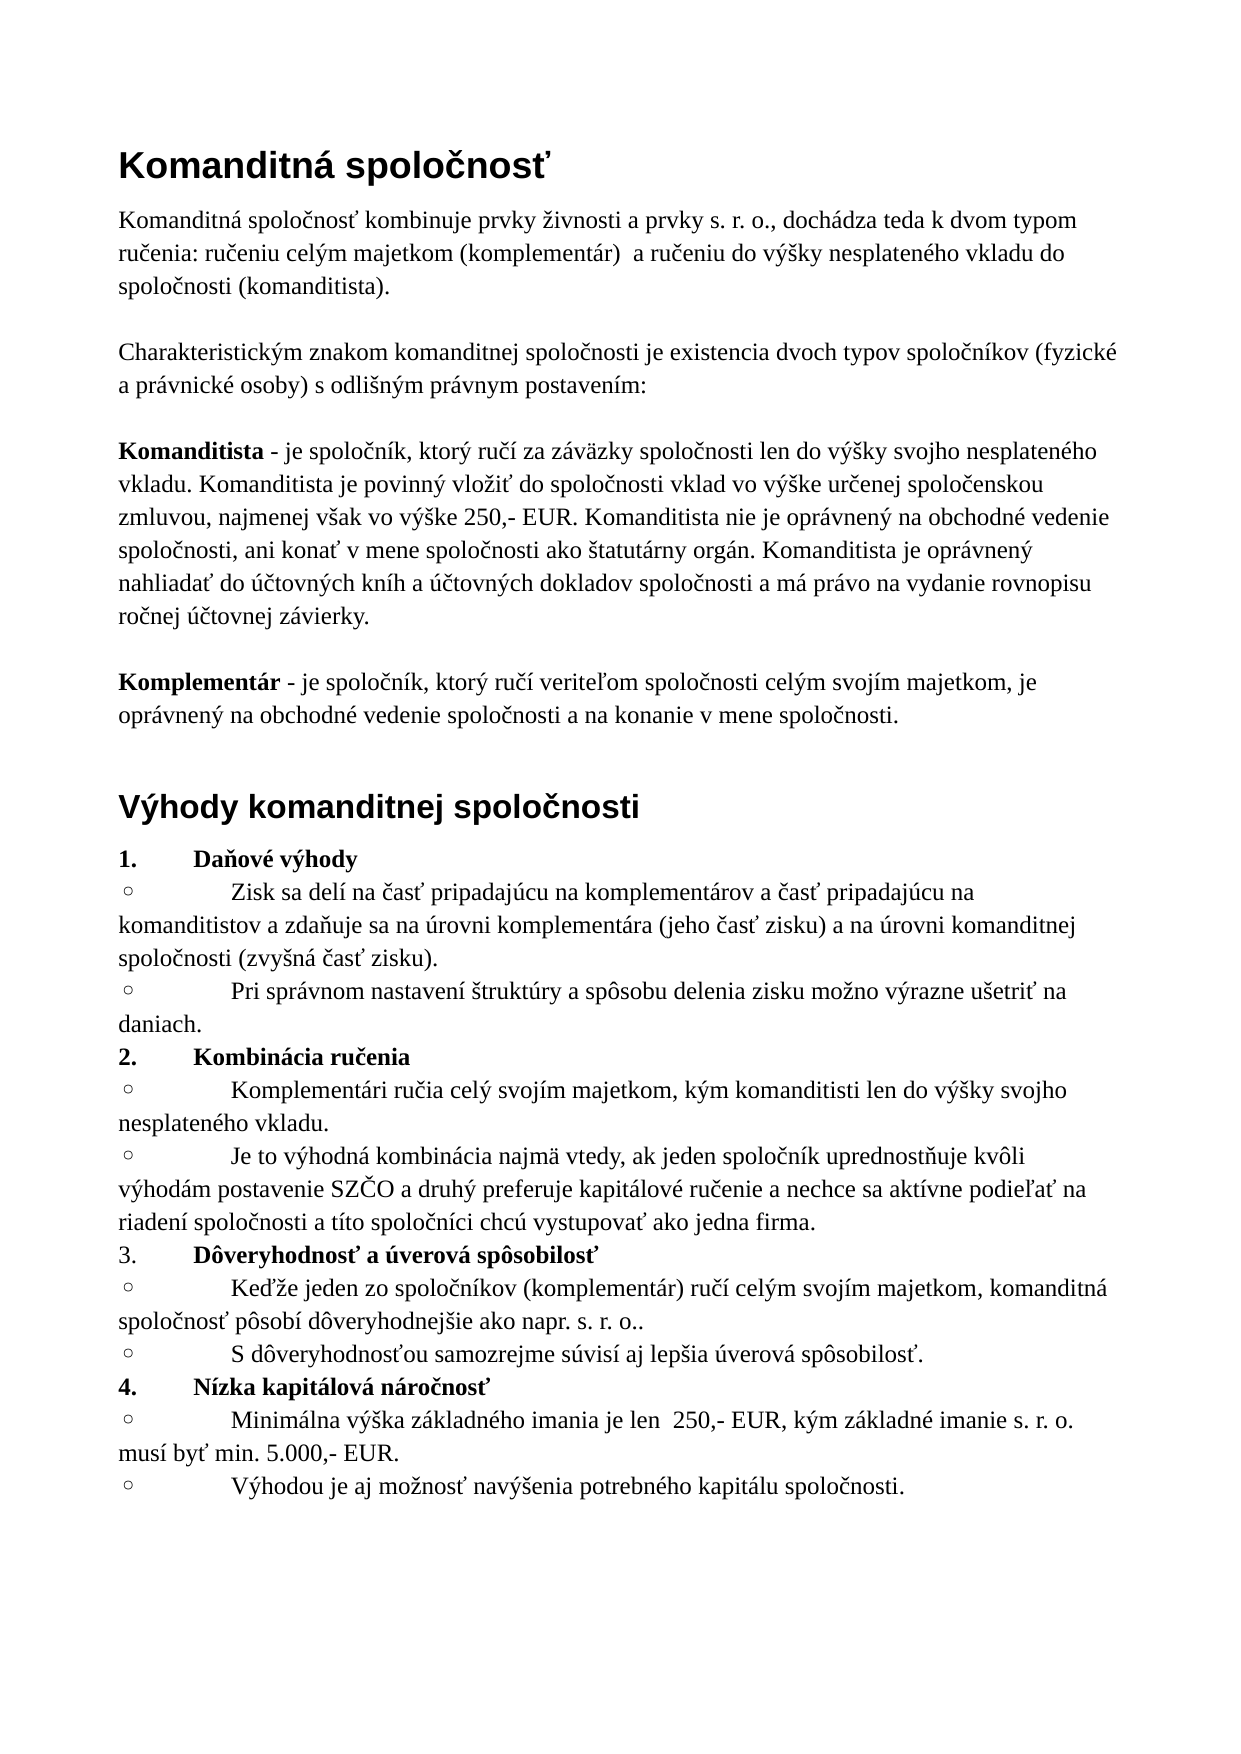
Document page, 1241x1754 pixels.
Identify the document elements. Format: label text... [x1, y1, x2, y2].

list Keďže jeden zo spoločníkov (komplementár) ručí celým svojím majetkom, komanditná spoločnosť pôsobí dôveryhodnejšie ako napr. s. r. o.. [118, 1273, 1122, 1335]
list Komplementári ručia celý svojím majetkom, kým komanditisti len do výšky svojho nesplateného vkladu. [118, 1075, 1122, 1137]
list Nízka kapitálová náročnosť [118, 1372, 1122, 1401]
subtitle Výhody komanditnej spoločnosti [118, 787, 1122, 826]
list Výhodou je aj možnosť navýšenia potrebného kapitálu spoločnosti. [118, 1471, 1122, 1500]
text Komanditná spoločnosť kombinuje prvky živnosti a prvky s. r. o., dochádza teda k dvom typom ručenia: ručeniu celým majetkom (komplementár) a ručeniu do výšky nesplateného vkladu do spoločnosti (komanditista). [118, 205, 1122, 300]
list Kombinácia ručenia [118, 1042, 1122, 1071]
text Charakteristickým znakom komanditnej spoločnosti je existencia dvoch typov spoločníkov (fyzické a právnické osoby) s odlišným právnym postavením: [118, 337, 1122, 399]
list Zisk sa delí na časť pripadajúcu na komplementárov a časť pripadajúcu na komanditistov a zdaňuje sa na úrovni komplementára (jeho časť zisku) a na úrovni komanditnej spoločnosti (zvyšná časť zisku). [118, 877, 1122, 972]
text Komanditista - je spoločník, ktorý ručí za záväzky spoločnosti len do výšky svojho nesplateného vkladu. Komanditista je povinný vložiť do spoločnosti vklad vo výške určenej spoločenskou zmluvou, najmenej však vo výške 250,- EUR. Komanditista nie je oprávnený na obchodné vedenie spoločnosti, ani konať v mene spoločnosti ako štatutárny orgán. Komanditista je oprávnený nahliadať do účtovných kníh a účtovných dokladov spoločnosti a má právo na vydanie rovnopisu ročnej účtovnej závierky. [118, 436, 1122, 630]
list Pri správnom nastavení štruktúry a spôsobu delenia zisku možno výrazne ušetriť na daniach. [118, 976, 1122, 1038]
list Je to výhodná kombinácia najmä vtedy, ak jeden spoločník uprednostňuje kvôli výhodám postavenie SZČO a druhý preferuje kapitálové ručenie a nechce sa aktívne podieľať na riadení spoločnosti a títo spoločníci chcú vystupovať ako jedna firma. [118, 1141, 1122, 1236]
list Dôveryhodnosť a úverová spôsobilosť [118, 1240, 1122, 1269]
list Minimálna výška základného imania je len 250,- EUR, kým základné imanie s. r. o. musí byť min. 5.000,- EUR. [118, 1405, 1122, 1467]
text Komplementár - je spoločník, ktorý ručí veriteľom spoločnosti celým svojím majetkom, je oprávnený na obchodné vedenie spoločnosti a na konanie v mene spoločnosti. [118, 667, 1122, 729]
subtitle Komanditná spoločnosť [118, 143, 1122, 186]
list S dôveryhodnosťou samozrejme súvisí aj lepšia úverová spôsobilosť. [118, 1339, 1122, 1368]
list Daňové výhody [118, 844, 1122, 873]
